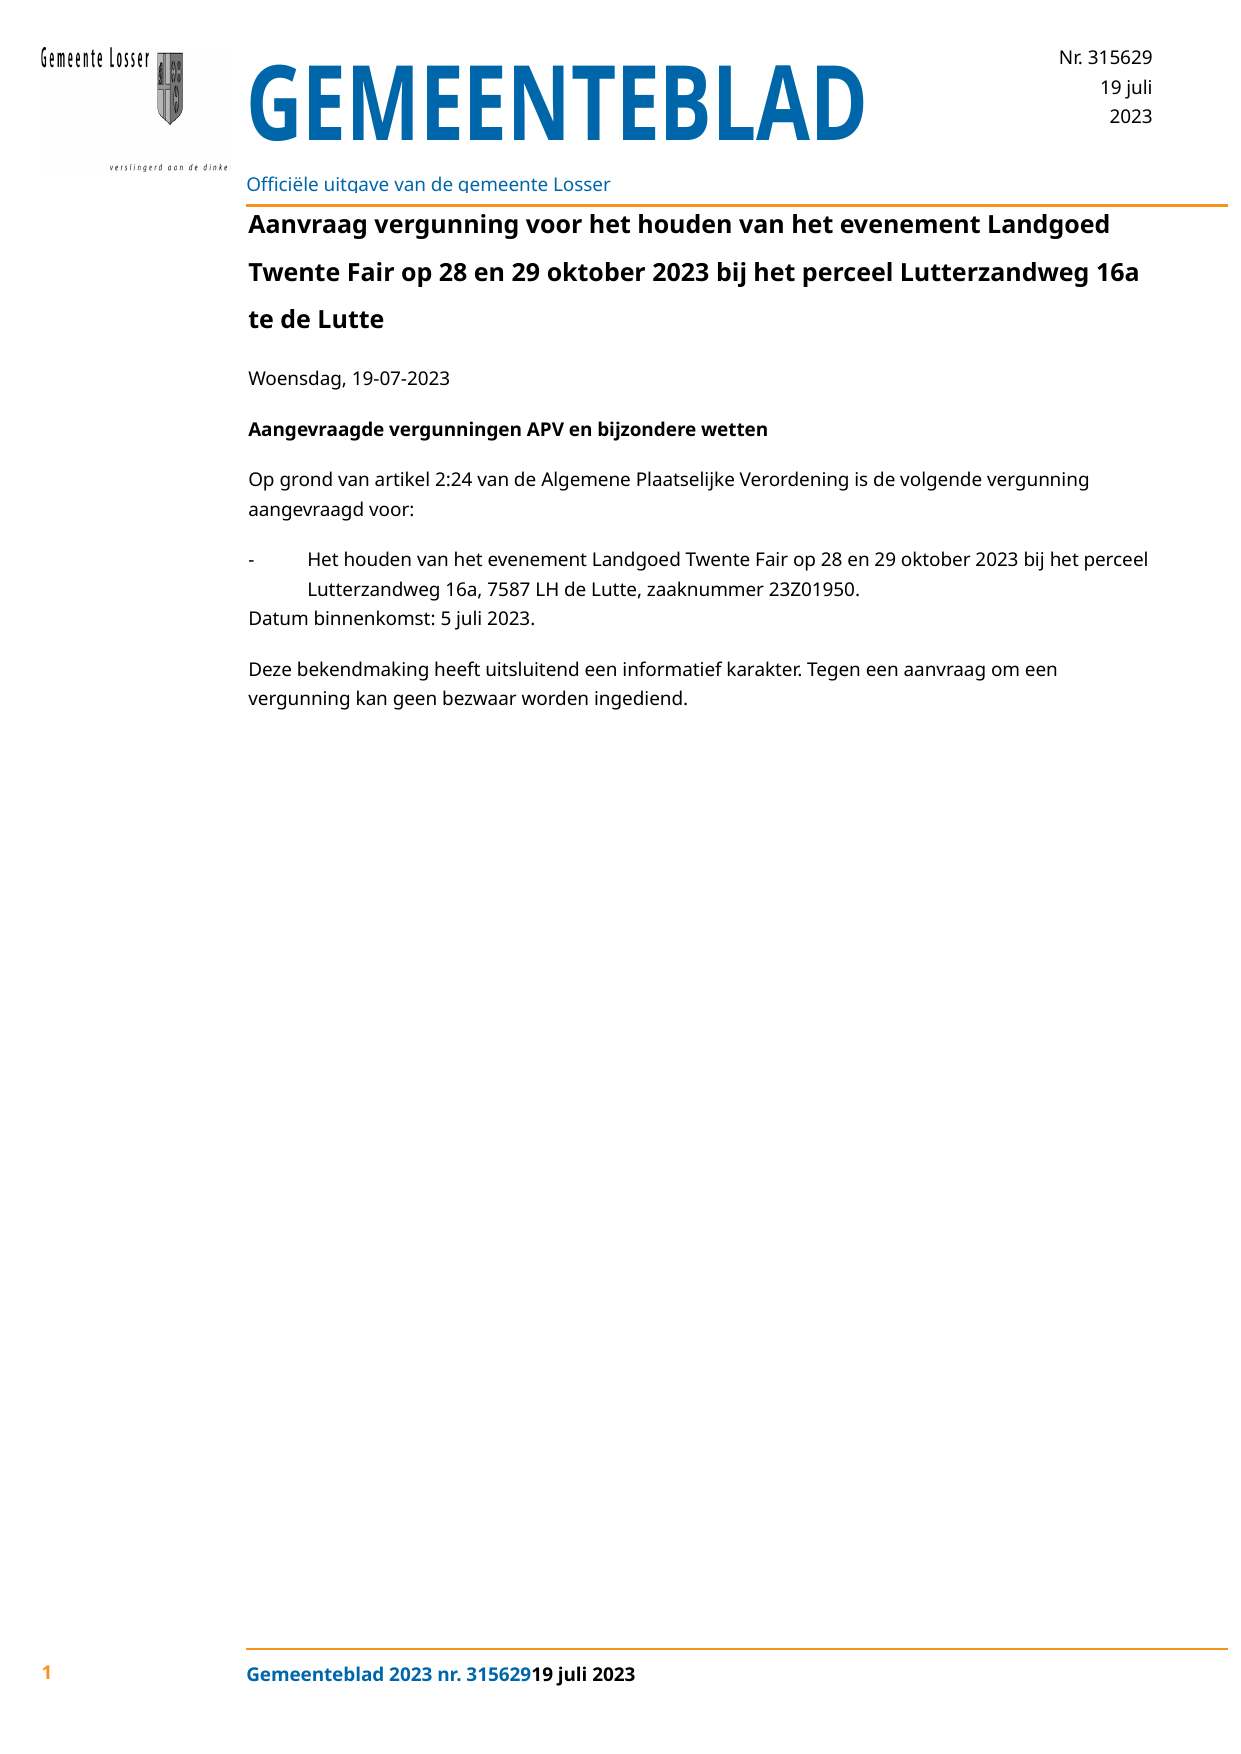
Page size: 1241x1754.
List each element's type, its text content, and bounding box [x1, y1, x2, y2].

text Woensdag, 19-07-2023 [248, 366, 1152, 391]
text Op grond van artikel 2:24 van de Algemene Plaatselijke Verordening is de volgende vergunning aangevraagd voor: [248, 466, 1152, 522]
picture [41, 47, 231, 172]
text Aangevraagde vergunningen APV en bijzondere wetten [248, 416, 1152, 442]
list Het houden van het evenement Landgoed Twente Fair op 28 en 29 oktober 2023 bij het perceel Lutterzandweg 16a, 7587 LH de Lutte, zaaknummer 23Z01950. [248, 546, 1152, 602]
text Deze bekendmaking heeft uitsluitend een informatief karakter. Tegen een aanvraag om een vergunning kan geen bezwaar worden ingediend. [248, 656, 1152, 711]
text Aanvraag vergunning voor het houden van het evenement Landgoed Twente Fair op 28 en 29 oktober 2023 bij het perceel Lutterzandweg 16a te de Lutte [248, 207, 1152, 336]
text Datum binnenkomst: 5 juli 2023. [248, 606, 1152, 631]
